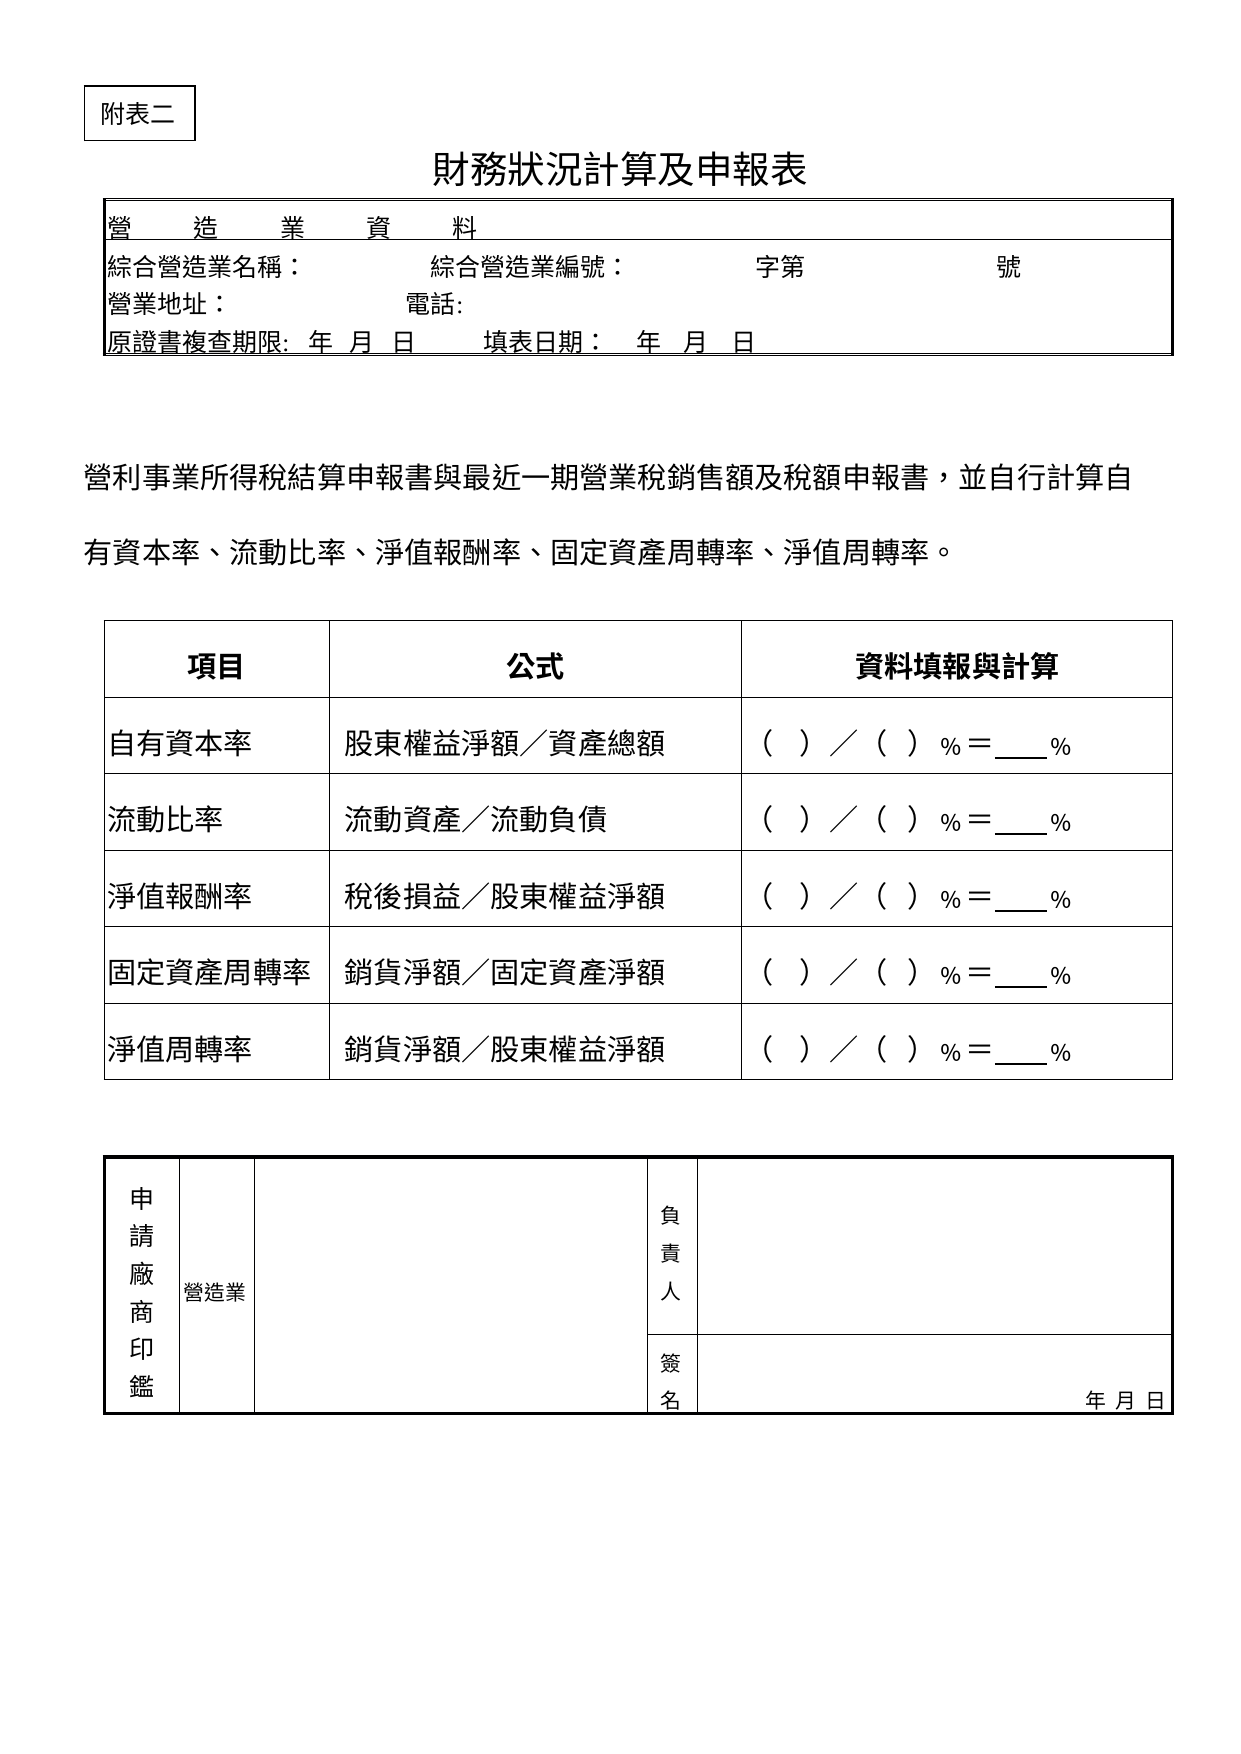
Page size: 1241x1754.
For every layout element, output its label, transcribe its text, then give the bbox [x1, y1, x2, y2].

table_header 申 請 廠 商 印 鑑 [106, 1159, 179, 1412]
text 營利事業所得稅結算申報書與最近一期營業稅銷售額及稅額申報書，並自行計算自有資本率、流動比率、淨值報酬率、固定資產周轉率、淨值周轉率。 [83, 432, 1157, 583]
table_cell 自有資本率 [105, 698, 329, 773]
table_cell 簽 名 [648, 1335, 697, 1412]
table_cell 固定資產周轉率 [105, 927, 329, 1002]
text 附表二 [100, 94, 179, 130]
table_cell 年 月 日 [698, 1335, 1171, 1412]
table_cell （ ）／（ ）﹪＝ ﹪ [742, 1004, 1172, 1079]
table_cell 稅後損益／股東權益淨額 [330, 851, 741, 926]
table_header 資料填報與計算 [742, 621, 1172, 697]
table_header [698, 1159, 1171, 1333]
table_header 營造業 [180, 1159, 254, 1412]
table_header 營 造 業 資 料 [106, 201, 1171, 239]
table_header [255, 1159, 647, 1412]
table_cell 流動資產／流動負債 [330, 774, 741, 849]
table_cell 淨值報酬率 [105, 851, 329, 926]
text 財務狀況計算及申報表 [46, 123, 1194, 198]
table_cell （ ）／（ ）﹪＝ ﹪ [742, 927, 1172, 1002]
table_cell （ ）／（ ）﹪＝ ﹪ [742, 851, 1172, 926]
table_header 公式 [330, 621, 741, 697]
table_cell 淨值周轉率 [105, 1004, 329, 1079]
table_cell 流動比率 [105, 774, 329, 849]
table_header 項目 [105, 621, 329, 697]
table_header 負 責 人 [648, 1159, 697, 1333]
table_cell 股東權益淨額／資產總額 [330, 698, 741, 773]
table_cell （ ）／（ ）﹪＝ ﹪ [742, 774, 1172, 849]
table_cell 綜合營造業名稱： 綜合營造業編號： 字第 號 營業地址： 電話: 原證書複查期限: 年 月 日 填表日期： 年 月 日 [106, 240, 1171, 353]
table_cell （ ）／（ ）﹪＝ ﹪ [742, 698, 1172, 773]
table_cell 銷貨淨額／股東權益淨額 [330, 1004, 741, 1079]
table_cell 銷貨淨額／固定資產淨額 [330, 927, 741, 1002]
